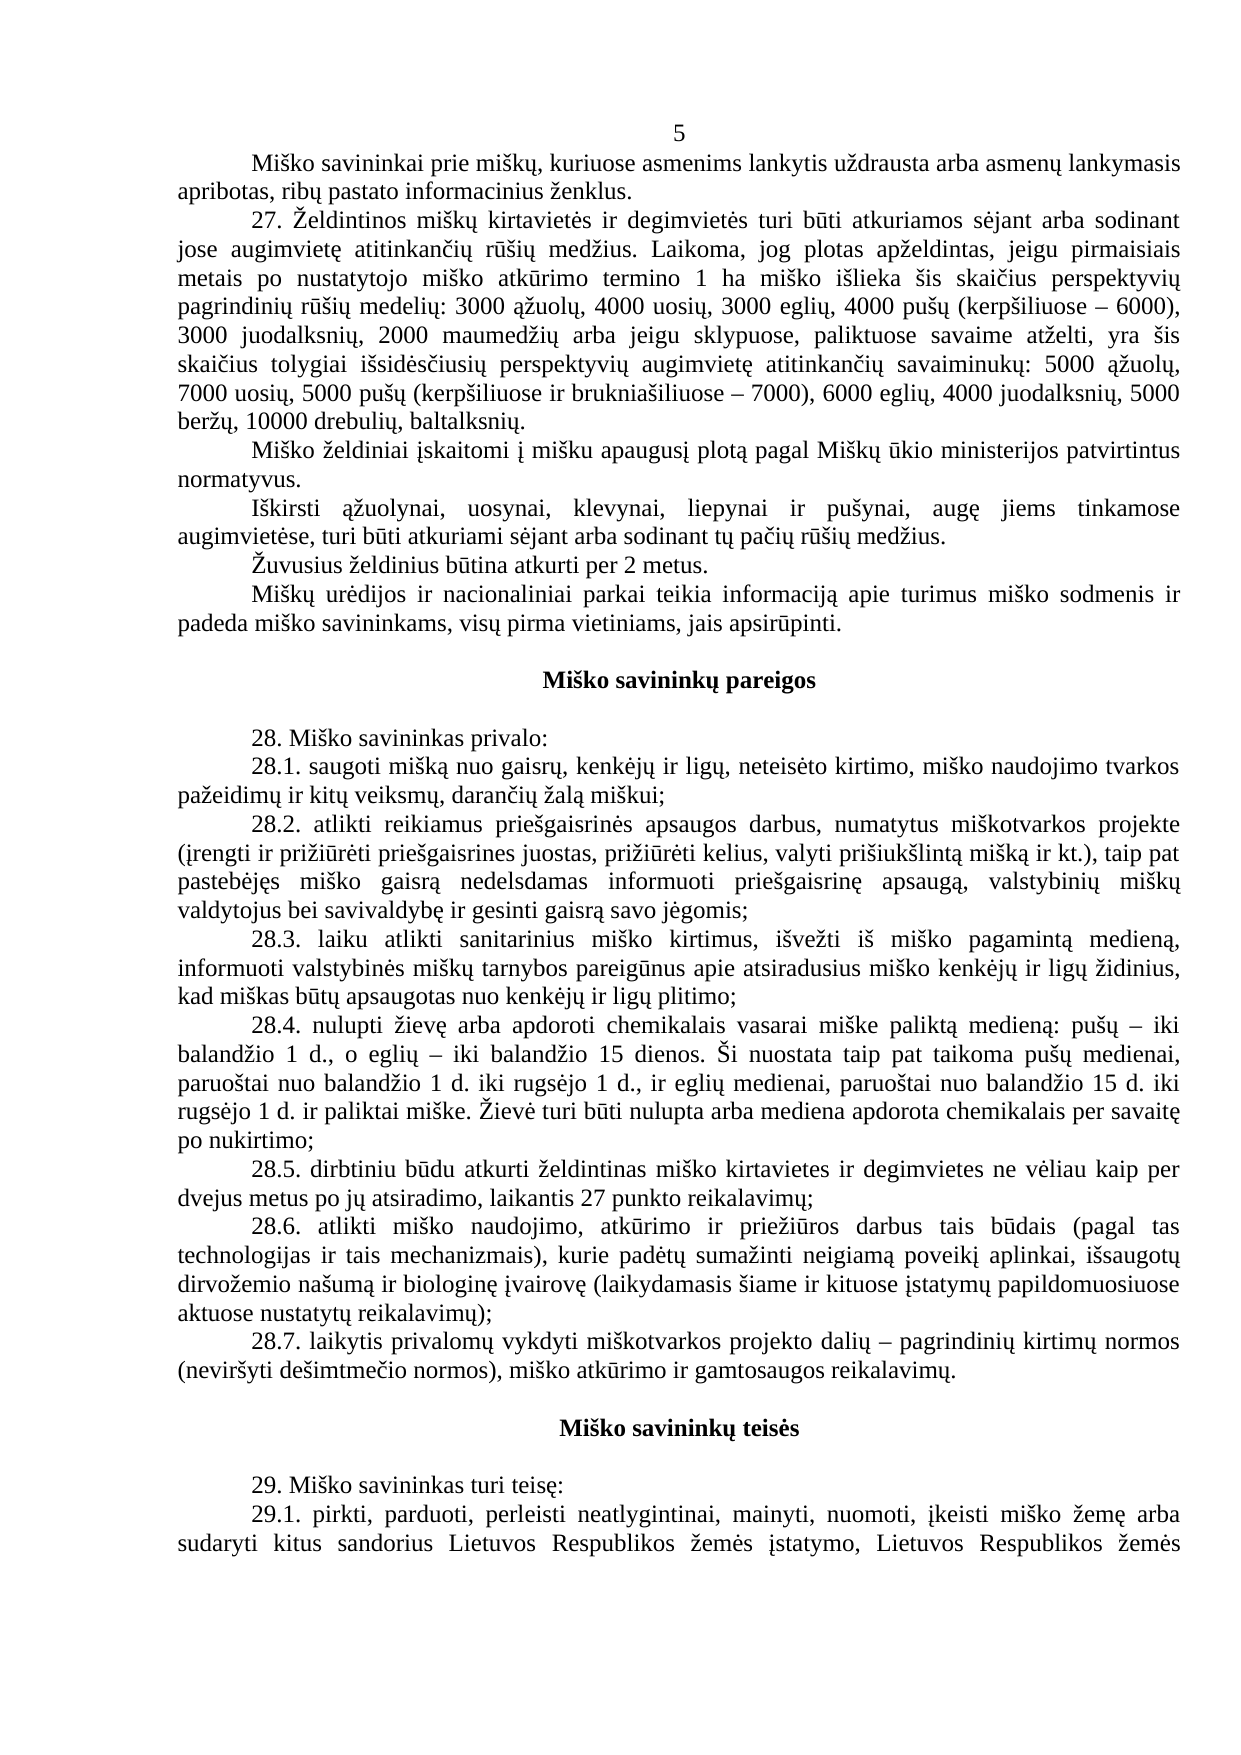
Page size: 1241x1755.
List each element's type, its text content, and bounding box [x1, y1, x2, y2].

text 28.7. laikytis privalomų vykdyti miškotvarkos projekto dalių – pagrindinių kirtimų normos (neviršyti dešimtmečio normos), miško atkūrimo ir gamtosaugos reikalavimų. [177, 1326, 1181, 1384]
text 29. Miško savininkas turi teisę: [177, 1470, 1181, 1499]
text Iškirsti ąžuolynai, uosynai, klevynai, liepynai ir pušynai, augę jiems tinkamose augimvietėse, turi būti atkuriami sėjant arba sodinant tų pačių rūšių medžius. [177, 493, 1181, 550]
text 28.4. nulupti žievę arba apdoroti chemikalais vasarai miške paliktą medieną: pušų – iki balandžio 1 d., o eglių – iki balandžio 15 dienos. Ši nuostata taip pat taikoma pušų medienai, paruoštai nuo balandžio 1 d. iki rugsėjo 1 d., ir eglių medienai, paruoštai nuo balandžio 15 d. iki rugsėjo 1 d. ir paliktai miške. Žievė turi būti nulupta arba mediena apdorota chemikalais per savaitę po nukirtimo; [177, 1010, 1181, 1154]
text 28. Miško savininkas privalo: [177, 723, 1181, 751]
text Žuvusius želdinius būtina atkurti per 2 metus. [177, 550, 1181, 579]
text 28.1. saugoti mišką nuo gaisrų, kenkėjų ir ligų, neteisėto kirtimo, miško naudojimo tvarkos pažeidimų ir kitų veiksmų, darančių žalą miškui; [177, 751, 1181, 809]
text Miškų urėdijos ir nacionaliniai parkai teikia informaciją apie turimus miško sodmenis ir padeda miško savininkams, visų pirma vietiniams, jais apsirūpinti. [177, 579, 1181, 636]
text 28.3. laiku atlikti sanitarinius miško kirtimus, išvežti iš miško pagamintą medieną, informuoti valstybinės miškų tarnybos pareigūnus apie atsiradusius miško kenkėjų ir ligų židinius, kad miškas būtų apsaugotas nuo kenkėjų ir ligų plitimo; [177, 924, 1181, 1010]
text Miško želdiniai įskaitomi į mišku apaugusį plotą pagal Miškų ūkio ministerijos patvirtintus normatyvus. [177, 435, 1181, 493]
text Miško savininkai prie miškų, kuriuose asmenims lankytis uždrausta arba asmenų lankymasis apribotas, ribų pastato informacinius ženklus. [177, 148, 1181, 205]
text 29.1. pirkti, parduoti, perleisti neatlygintinai, mainyti, nuomoti, įkeisti miško žemę arba sudaryti kitus sandorius Lietuvos Respublikos žemės įstatymo, Lietuvos Respublikos žemės [177, 1499, 1181, 1556]
text Miško savininkų teisės [177, 1413, 1181, 1441]
text Miško savininkų pareigos [177, 665, 1181, 694]
text 27. Želdintinos miškų kirtavietės ir degimvietės turi būti atkuriamos sėjant arba sodinant jose augimvietę atitinkančių rūšių medžius. Laikoma, jog plotas apželdintas, jeigu pirmaisiais metais po nustatytojo miško atkūrimo termino 1 ha miško išlieka šis skaičius perspektyvių pagrindinių rūšių medelių: 3000 ąžuolų, 4000 uosių, 3000 eglių, 4000 pušų (kerpšiliuose – 6000), 3000 juodalksnių, 2000 maumedžių arba jeigu sklypuose, paliktuose savaime atželti, yra šis skaičius tolygiai išsidėsčiusių perspektyvių augimvietę atitinkančių savaiminukų: 5000 ąžuolų, 7000 uosių, 5000 pušų (kerpšiliuose ir brukniašiliuose – 7000), 6000 eglių, 4000 juodalksnių, 5000 beržų, 10000 drebulių, baltalksnių. [177, 205, 1181, 435]
text 28.6. atlikti miško naudojimo, atkūrimo ir priežiūros darbus tais būdais (pagal tas technologijas ir tais mechanizmais), kurie padėtų sumažinti neigiamą poveikį aplinkai, išsaugotų dirvožemio našumą ir biologinę įvairovę (laikydamasis šiame ir kituose įstatymų papildomuosiuose aktuose nustatytų reikalavimų); [177, 1211, 1181, 1326]
text 28.5. dirbtiniu būdu atkurti želdintinas miško kirtavietes ir degimvietes ne vėliau kaip per dvejus metus po jų atsiradimo, laikantis 27 punkto reikalavimų; [177, 1154, 1181, 1211]
text 28.2. atlikti reikiamus priešgaisrinės apsaugos darbus, numatytus miškotvarkos projekte (įrengti ir prižiūrėti priešgaisrines juostas, prižiūrėti kelius, valyti prišiukšlintą mišką ir kt.), taip pat pastebėjęs miško gaisrą nedelsdamas informuoti priešgaisrinę apsaugą, valstybinių miškų valdytojus bei savivaldybę ir gesinti gaisrą savo jėgomis; [177, 809, 1181, 924]
